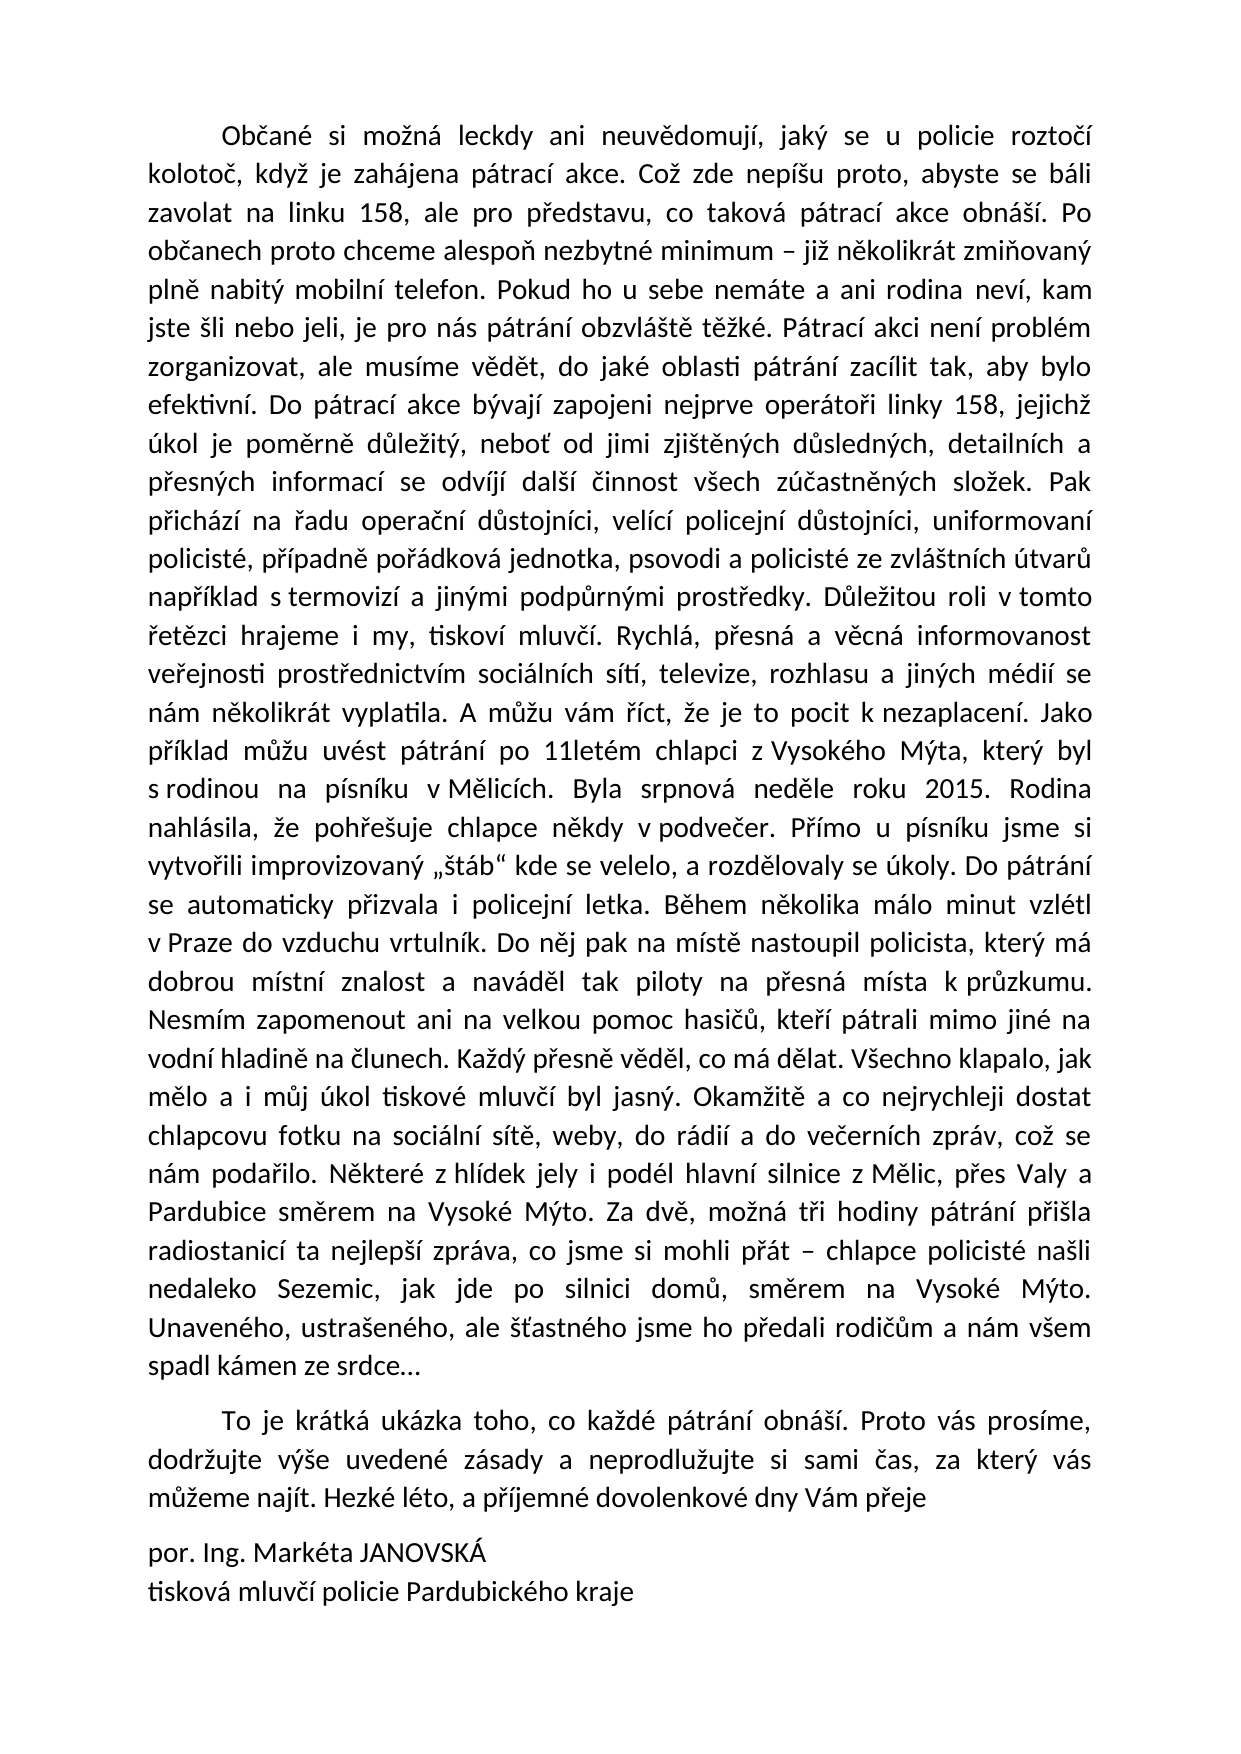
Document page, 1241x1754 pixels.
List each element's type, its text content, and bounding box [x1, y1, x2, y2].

text por. Ing. Markéta JANOVSKÁ tisková mluvčí policie Pardubického kraje [148, 1534, 1093, 1608]
text Občané si možná leckdy ani neuvědomují, jaký se u policie roztočí kolotoč, když je zahájena pátrací akce. Což zde nepíšu proto, abyste se báli zavolat na linku 158, ale pro představu, co taková pátrací akce obnáší. Po občanech proto chceme alespoň nezbytné minimum – již několikrát zmiňovaný plně nabitý mobilní telefon. Pokud ho u sebe nemáte a ani rodina neví, kam jste šli nebo jeli, je pro nás pátrání obzvláště těžké. Pátrací akci není problém zorganizovat, ale musíme vědět, do jaké oblasti pátrání zacílit tak, aby bylo efektivní. Do pátrací akce bývají zapojeni nejprve operátoři linky 158, jejichž úkol je poměrně důležitý, neboť od jimi zjištěných důsledných, detailních a přesných informací se odvíjí další činnost všech zúčastněných složek. Pak přichází na řadu operační důstojníci, velící policejní důstojníci, uniformovaní policisté, případně pořádková jednotka, psovodi a policisté ze zvláštních útvarů například s termovizí a jinými podpůrnými prostředky. Důležitou roli v tomto řetězci hrajeme i my, tiskoví mluvčí. Rychlá, přesná a věcná informovanost veřejnosti prostřednictvím sociálních sítí, televize, rozhlasu a jiných médií se nám několikrát vyplatila. A můžu vám říct, že je to pocit k nezaplacení. Jako příklad můžu uvést pátrání po 11letém chlapci z Vysokého Mýta, který byl s rodinou na písníku v Mělicích. Byla srpnová neděle roku 2015. Rodina nahlásila, že pohřešuje chlapce někdy v podvečer. Přímo u písníku jsme si vytvořili improvizovaný „štáb“ kde se velelo, a rozdělovaly se úkoly. Do pátrání se automaticky přizvala i policejní letka. Během několika málo minut vzlétl v Praze do vzduchu vrtulník. Do něj pak na místě nastoupil policista, který má dobrou místní znalost a naváděl tak piloty na přesná místa k průzkumu. Nesmím zapomenout ani na velkou pomoc hasičů, kteří pátrali mimo jiné na vodní hladině na člunech. Každý přesně věděl, co má dělat. Všechno klapalo, jak mělo a i můj úkol tiskové mluvčí byl jasný. Okamžitě a co nejrychleji dostat chlapcovu fotku na sociální sítě, weby, do rádií a do večerních zpráv, což se nám podařilo. Některé z hlídek jely i podél hlavní silnice z Mělic, přes Valy a Pardubice směrem na Vysoké Mýto. Za dvě, možná tři hodiny pátrání přišla radiostanicí ta nejlepší zpráva, co jsme si mohli přát – chlapce policisté našli nedaleko Sezemic, jak jde po silnici domů, směrem na Vysoké Mýto. Unaveného, ustrašeného, ale šťastného jsme ho předali rodičům a nám všem spadl kámen ze srdce… [148, 117, 1093, 1383]
text To je krátká ukázka toho, co každé pátrání obnáší. Proto vás prosíme, dodržujte výše uvedené zásady a neprodlužujte si sami čas, za který vás můžeme najít. Hezké léto, a příjemné dovolenkové dny Vám přeje [148, 1402, 1093, 1515]
